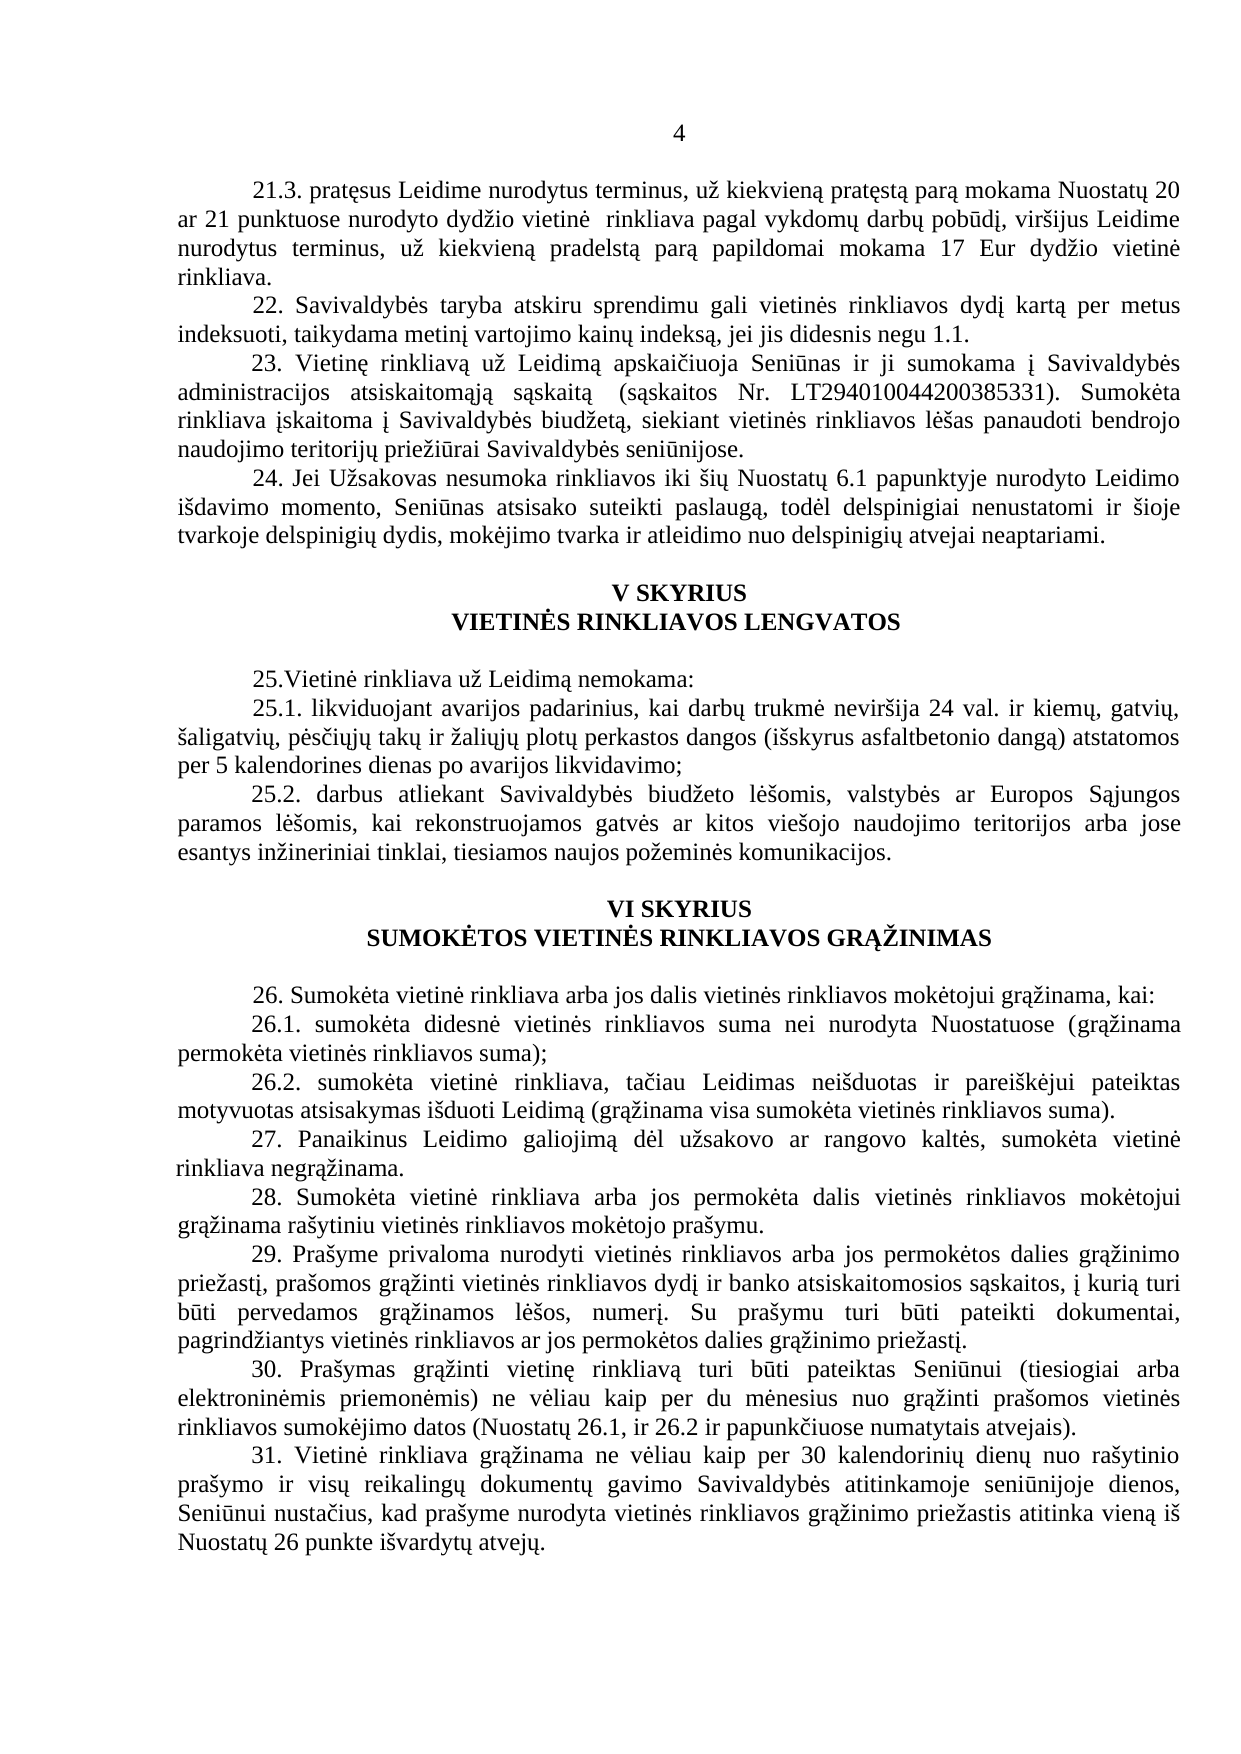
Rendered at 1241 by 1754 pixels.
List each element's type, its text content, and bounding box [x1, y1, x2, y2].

text 26.2. sumokėta vietinė rinkliava, tačiau Leidimas neišduotas ir pareiškėjui pateiktas motyvuotas atsisakymas išduoti Leidimą (grąžinama visa sumokėta vietinės rinkliavos suma). [177, 1067, 1181, 1124]
text 23. Vietinę rinkliavą už Leidimą apskaičiuoja Seniūnas ir ji sumokama į Savivaldybės administracijos atsiskaitomąją sąskaitą (sąskaitos Nr. LT294010044200385331). Sumokėta rinkliava įskaitoma į Savivaldybės biudžetą, siekiant vietinės rinkliavos lėšas panaudoti bendrojo naudojimo teritorijų priežiūrai Savivaldybės seniūnijose. [177, 348, 1181, 463]
text VIETINĖS RINKLIAVOS LENGVATOS [177, 607, 1181, 636]
text 29. Prašyme privaloma nurodyti vietinės rinkliavos arba jos permokėtos dalies grąžinimo priežastį, prašomos grąžinti vietinės rinkliavos dydį ir banko atsiskaitomosios sąskaitos, į kurią turi būti pervedamos grąžinamos lėšos, numerį. Su prašymu turi būti pateikti dokumentai, pagrindžiantys vietinės rinkliavos ar jos permokėtos dalies grąžinimo priežastį. [177, 1239, 1181, 1354]
text 27. Panaikinus Leidimo galiojimą dėl užsakovo ar rangovo kaltės, sumokėta vietinė rinkliava negrąžinama. [176, 1124, 1181, 1182]
text 31. Vietinė rinkliava grąžinama ne vėliau kaip per 30 kalendorinių dienų nuo rašytinio prašymo ir visų reikalingų dokumentų gavimo Savivaldybės atitinkamoje seniūnijoje dienos, Seniūnui nustačius, kad prašyme nurodyta vietinės rinkliavos grąžinimo priežastis atitinka vieną iš Nuostatų 26 punkte išvardytų atvejų. [177, 1441, 1181, 1556]
text VI SKYRIUS [177, 894, 1181, 923]
text 30. Prašymas grąžinti vietinę rinkliavą turi būti pateiktas Seniūnui (tiesiogiai arba elektroninėmis priemonėmis) ne vėliau kaip per du mėnesius nuo grąžinti prašomos vietinės rinkliavos sumokėjimo datos (Nuostatų 26.1, ir 26.2 ir papunkčiuose numatytais atvejais). [177, 1354, 1181, 1441]
text SUMOKĖTOS VIETINĖS RINKLIAVOS GRĄŽINIMAS [177, 923, 1181, 952]
text 25.2. darbus atliekant Savivaldybės biudžeto lėšomis, valstybės ar Europos Sąjungos paramos lėšomis, kai rekonstruojamos gatvės ar kitos viešojo naudojimo teritorijos arba jose esantys inžineriniai tinklai, tiesiamos naujos požeminės komunikacijos. [177, 779, 1181, 866]
text 26.1. sumokėta didesnė vietinės rinkliavos suma nei nurodyta Nuostatuose (grąžinama permokėta vietinės rinkliavos suma); [177, 1009, 1181, 1067]
text 24. Jei Užsakovas nesumoka rinkliavos iki šių Nuostatų 6.1 papunktyje nurodyto Leidimo išdavimo momento, Seniūnas atsisako suteikti paslaugą, todėl delspinigiai nenustatomi ir šioje tvarkoje delspinigių dydis, mokėjimo tvarka ir atleidimo nuo delspinigių atvejai neaptariami. [177, 463, 1181, 549]
text 28. Sumokėta vietinė rinkliava arba jos permokėta dalis vietinės rinkliavos mokėtojui grąžinama rašytiniu vietinės rinkliavos mokėtojo prašymu. [177, 1182, 1181, 1239]
text 21.3. pratęsus Leidime nurodytus terminus, už kiekvieną pratęstą parą mokama Nuostatų 20 ar 21 punktuose nurodyto dydžio vietinė rinkliava pagal vykdomų darbų pobūdį, viršijus Leidime nurodytus terminus, už kiekvieną pradelstą parą papildomai mokama 17 Eur dydžio vietinė rinkliava. [177, 176, 1181, 291]
text V SKYRIUS [177, 578, 1181, 607]
text 22. Savivaldybės taryba atskiru sprendimu gali vietinės rinkliavos dydį kartą per metus indeksuoti, taikydama metinį vartojimo kainų indeksą, jei jis didesnis negu 1.1. [177, 291, 1181, 348]
text 25.Vietinė rinkliava už Leidimą nemokama: [177, 664, 1181, 693]
text 25.1. likviduojant avarijos padarinius, kai darbų trukmė neviršija 24 val. ir kiemų, gatvių, šaligatvių, pėsčiųjų takų ir žaliųjų plotų perkastos dangos (išskyrus asfaltbetonio dangą) atstatomos per 5 kalendorines dienas po avarijos likvidavimo; [177, 693, 1181, 779]
text 26. Sumokėta vietinė rinkliava arba jos dalis vietinės rinkliavos mokėtojui grąžinama, kai: [177, 981, 1181, 1009]
